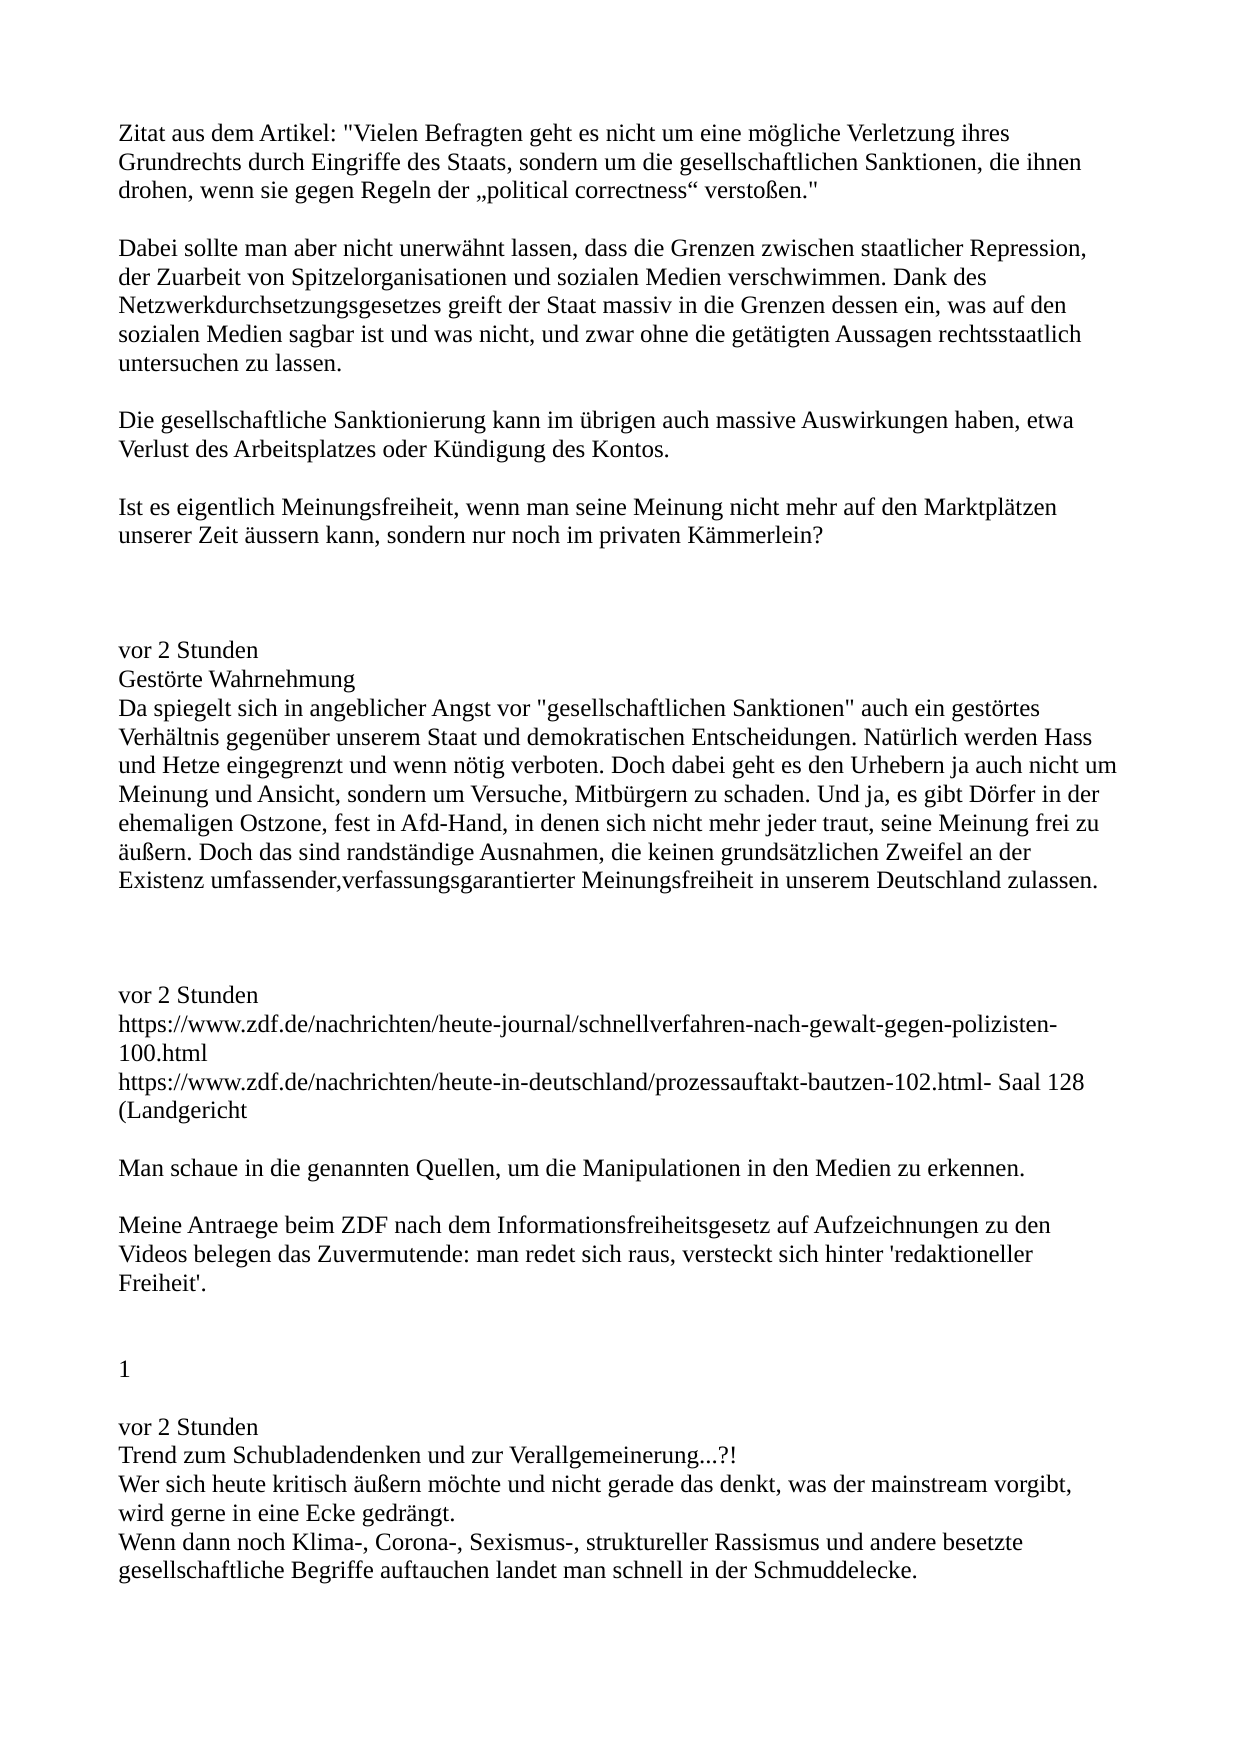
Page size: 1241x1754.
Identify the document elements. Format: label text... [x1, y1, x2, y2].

text https://www.zdf.de/nachrichten/heute-journal/schnellverfahren-nach-gewalt-gegen-polizisten-100.html [118, 1009, 1122, 1067]
text https://www.zdf.de/nachrichten/heute-in-deutschland/prozessauftakt-bautzen-102.html- Saal 128 (Landgericht [118, 1067, 1122, 1124]
text 1 [118, 1354, 1122, 1383]
text Trend zum Schubladendenken und zur Verallgemeinerung...?! [118, 1441, 1122, 1469]
text Wenn dann noch Klima-, Corona-, Sexismus-, struktureller Rassismus und andere besetzte gesellschaftliche Begriffe auftauchen landet man schnell in der Schmuddelecke. [118, 1527, 1122, 1584]
text Gestörte Wahrnehmung [118, 664, 1122, 693]
text vor 2 Stunden [118, 636, 1122, 664]
text Zitat aus dem Artikel: "Vielen Befragten geht es nicht um eine mögliche Verletzung ihres Grundrechts durch Eingriffe des Staats, sondern um die gesellschaftlichen Sanktionen, die ihnen drohen, wenn sie gegen Regeln der „political correctness“ verstoßen." [118, 118, 1122, 204]
text Wer sich heute kritisch äußern möchte und nicht gerade das denkt, was der mainstream vorgibt, wird gerne in eine Ecke gedrängt. [118, 1469, 1122, 1527]
text Man schaue in die genannten Quellen, um die Manipulationen in den Medien zu erkennen. [118, 1153, 1122, 1182]
text vor 2 Stunden [118, 981, 1122, 1009]
text vor 2 Stunden [118, 1412, 1122, 1441]
text Da spiegelt sich in angeblicher Angst vor "gesellschaftlichen Sanktionen" auch ein gestörtes Verhältnis gegenüber unserem Staat und demokratischen Entscheidungen. Natürlich werden Hass und Hetze eingegrenzt und wenn nötig verboten. Doch dabei geht es den Urhebern ja auch nicht um Meinung und Ansicht, sondern um Versuche, Mitbürgern zu schaden. Und ja, es gibt Dörfer in der ehemaligen Ostzone, fest in Afd-Hand, in denen sich nicht mehr jeder traut, seine Meinung frei zu äußern. Doch das sind randständige Ausnahmen, die keinen grundsätzlichen Zweifel an der Existenz umfassender,verfassungsgarantierter Meinungsfreiheit in unserem Deutschland zulassen. [118, 693, 1122, 894]
text Meine Antraege beim ZDF nach dem Informationsfreiheitsgesetz auf Aufzeichnungen zu den Videos belegen das Zuvermutende: man redet sich raus, versteckt sich hinter 'redaktioneller Freiheit'. [118, 1211, 1122, 1297]
text Die gesellschaftliche Sanktionierung kann im übrigen auch massive Auswirkungen haben, etwa Verlust des Arbeitsplatzes oder Kündigung des Kontos. [118, 406, 1122, 463]
text Ist es eigentlich Meinungsfreiheit, wenn man seine Meinung nicht mehr auf den Marktplätzen unserer Zeit äussern kann, sondern nur noch im privaten Kämmerlein? [118, 492, 1122, 549]
text Dabei sollte man aber nicht unerwähnt lassen, dass die Grenzen zwischen staatlicher Repression, der Zuarbeit von Spitzelorganisationen und sozialen Medien verschwimmen. Dank des Netzwerkdurchsetzungsgesetzes greift der Staat massiv in die Grenzen dessen ein, was auf den sozialen Medien sagbar ist und was nicht, und zwar ohne die getätigten Aussagen rechtsstaatlich untersuchen zu lassen. [118, 233, 1122, 377]
